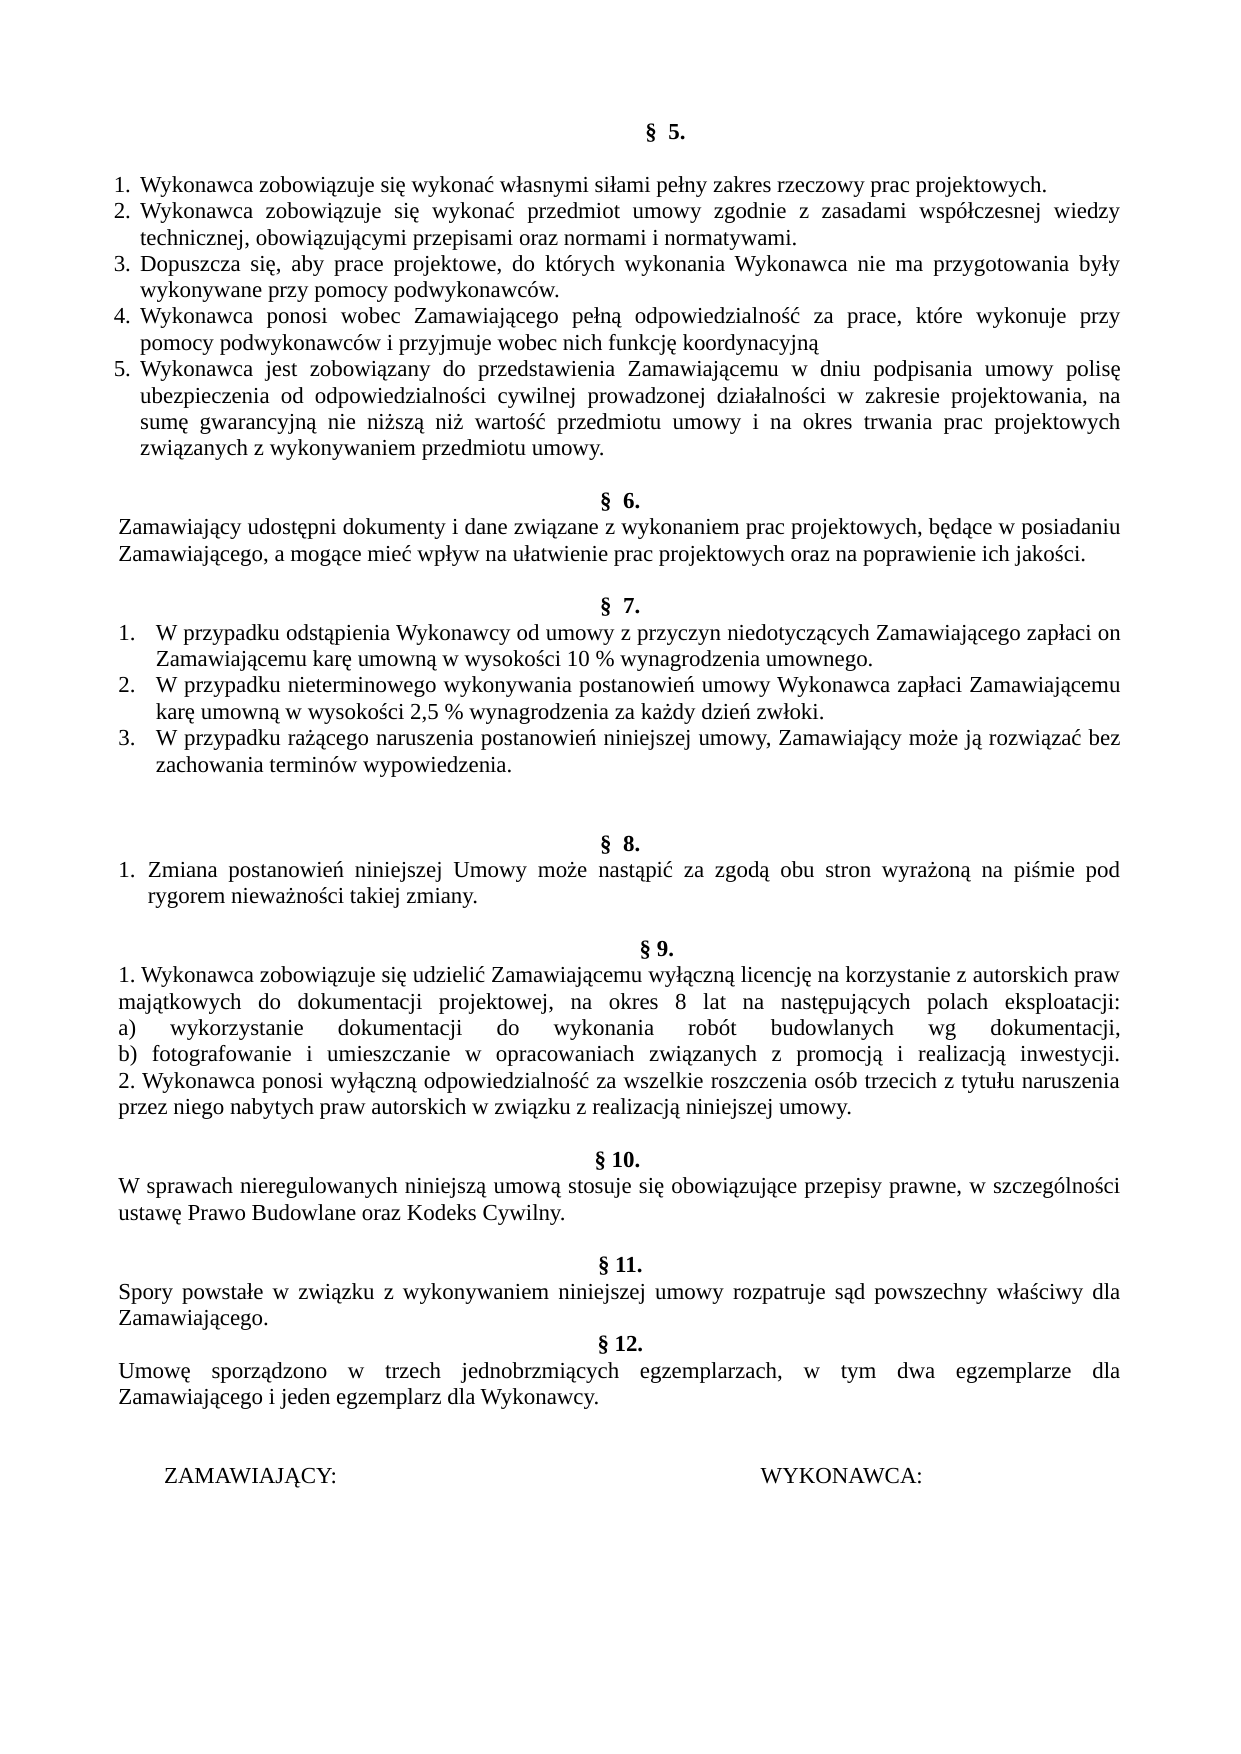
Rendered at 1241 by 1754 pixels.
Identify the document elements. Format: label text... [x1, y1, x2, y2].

list Wykonawca jest zobowiązany do przedstawienia Zamawiającemu w dniu podpisania umowy polisę ubezpieczenia od odpowiedzialności cywilnej prowadzonej działalności w zakresie projektowania, na sumę gwarancyjną nie niższą niż wartość przedmiotu umowy i na okres trwania prac projektowych związanych z wykonywaniem przedmiotu umowy. [113, 355, 1122, 461]
text 1. Wykonawca zobowiązuje się udzielić Zamawiającemu wyłączną licencję na korzystanie z autorskich praw majątkowych do dokumentacji projektowej, na okres 8 lat na następujących polach eksploatacji: a) wykorzystanie dokumentacji do wykonania robót budowlanych wg dokumentacji, b) fotografowanie i umieszczanie w opracowaniach związanych z promocją i realizacją inwestycji. 2. Wykonawca ponosi wyłączną odpowiedzialność za wszelkie roszczenia osób trzecich z tytułu naruszenia przez niego nabytych praw autorskich w związku z realizacją niniejszej umowy. [118, 961, 1122, 1119]
text ZAMAWIAJĄCY: WYKONAWCA: [118, 1462, 1122, 1488]
text § 8. [118, 830, 1122, 856]
text § 10. [118, 1146, 1122, 1172]
text § 9. [118, 935, 1122, 961]
text Umowę sporządzono w trzech jednobrzmiących egzemplarzach, w tym dwa egzemplarze dla Zamawiającego i jeden egzemplarz dla Wykonawcy. [118, 1357, 1122, 1409]
text § 12. [118, 1330, 1122, 1357]
text § 6. [118, 487, 1122, 513]
list W przypadku odstąpienia Wykonawcy od umowy z przyczyn niedotyczących Zamawiającego zapłaci on Zamawiającemu karę umowną w wysokości 10 % wynagrodzenia umownego. [118, 619, 1122, 672]
list Wykonawca zobowiązuje się wykonać własnymi siłami pełny zakres rzeczowy prac projektowych. [113, 171, 1122, 197]
text Spory powstałe w związku z wykonywaniem niniejszej umowy rozpatruje sąd powszechny właściwy dla Zamawiającego. [118, 1278, 1122, 1330]
list Wykonawca ponosi wobec Zamawiającego pełną odpowiedzialność za prace, które wykonuje przy pomocy podwykonawców i przyjmuje wobec nich funkcję koordynacyjną [113, 303, 1122, 355]
list W przypadku rażącego naruszenia postanowień niniejszej umowy, Zamawiający może ją rozwiązać bez zachowania terminów wypowiedzenia. [118, 724, 1122, 777]
list W przypadku nieterminowego wykonywania postanowień umowy Wykonawca zapłaci Zamawiającemu karę umowną w wysokości 2,5 % wynagrodzenia za każdy dzień zwłoki. [118, 672, 1122, 724]
text W sprawach nieregulowanych niniejszą umową stosuje się obowiązujące przepisy prawne, w szczególności ustawę Prawo Budowlane oraz Kodeks Cywilny. [118, 1172, 1122, 1225]
text § 5. [117, 118, 1122, 144]
text § 11. [118, 1251, 1122, 1278]
list Dopuszcza się, aby prace projektowe, do których wykonania Wykonawca nie ma przygotowania były wykonywane przy pomocy podwykonawców. [113, 250, 1122, 303]
text § 7. [118, 592, 1122, 619]
list Zmiana postanowień niniejszej Umowy może nastąpić za zgodą obu stron wyrażoną na piśmie pod rygorem nieważności takiej zmiany. [118, 856, 1122, 909]
text Zamawiający udostępni dokumenty i dane związane z wykonaniem prac projektowych, będące w posiadaniu Zamawiającego, a mogące mieć wpływ na ułatwienie prac projektowych oraz na poprawienie ich jakości. [118, 513, 1122, 566]
list Wykonawca zobowiązuje się wykonać przedmiot umowy zgodnie z zasadami współczesnej wiedzy technicznej, obowiązującymi przepisami oraz normami i normatywami. [113, 197, 1122, 250]
